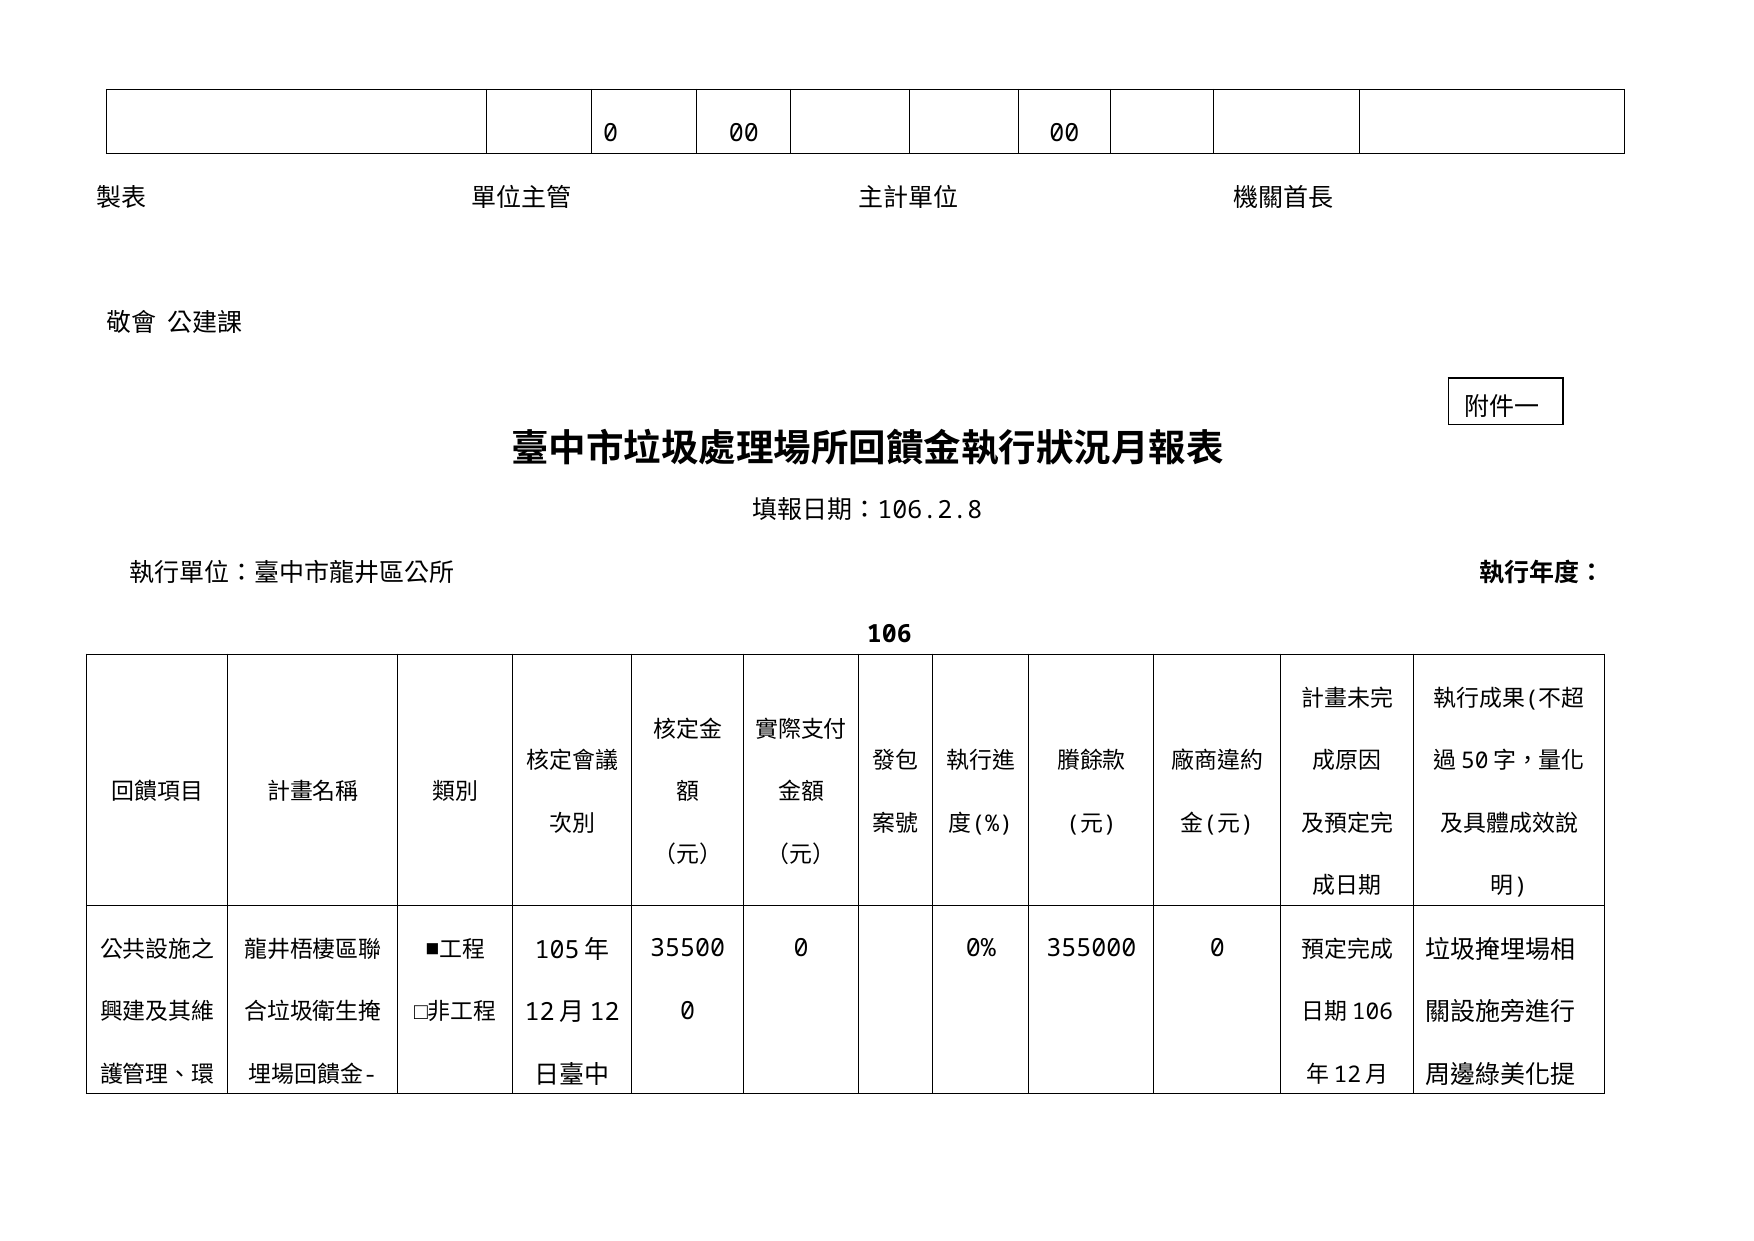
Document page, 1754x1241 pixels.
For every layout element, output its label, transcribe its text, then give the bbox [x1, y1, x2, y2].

table_cell 公共設施之興建及其維護管理、環 [87, 906, 227, 1093]
text 執行單位：臺中市龍井區公所 執行年度：106 [110, 528, 1624, 653]
table_cell 0 [744, 906, 858, 1093]
table_header 類別 [398, 655, 512, 904]
table_cell 龍井梧棲區聯合垃圾衛生掩埋場回饋金- [228, 906, 397, 1093]
table_cell 355000 [1029, 906, 1153, 1093]
table_header 實際支付金額（元） [744, 655, 858, 904]
text 附件一 [1464, 386, 1547, 416]
table_cell [107, 90, 486, 152]
table_cell 00 [697, 90, 790, 152]
table_cell 0 [592, 90, 696, 152]
table_cell [791, 90, 909, 152]
table_cell [910, 90, 1018, 152]
table_cell 垃圾掩埋場相關設施旁進行周邊綠美化提 [1414, 906, 1604, 1093]
table_cell [1111, 90, 1213, 152]
table_cell 0 [1154, 906, 1280, 1093]
table_header 賸餘款(元) [1029, 655, 1153, 904]
table_cell 0% [933, 906, 1028, 1093]
table_header 計畫名稱 [228, 655, 397, 904]
table_cell [487, 90, 591, 152]
text 敬會 公建課 [106, 278, 1624, 341]
table_header 執行進度(%) [933, 655, 1028, 904]
table_cell [1360, 90, 1624, 152]
table_cell [1214, 90, 1359, 152]
table_cell 00 [1019, 90, 1110, 152]
table_header 核定會議次別 [513, 655, 631, 904]
text 填報日期：106.2.8 [110, 466, 1624, 528]
table_cell 預定完成日期106年12月 [1281, 906, 1413, 1093]
text 臺中市垃圾處理場所回饋金執行狀況月報表 [1449, 379, 1562, 424]
table_header 發包案號 [859, 655, 932, 904]
table_cell 355000 [632, 906, 743, 1093]
table_header 核定金額（元） [632, 655, 743, 904]
table_cell [859, 906, 932, 1093]
table_header 執行成果(不超過50字，量化及具體成效說明) [1414, 655, 1604, 904]
text 製表 單位主管 主計單位 機關首長 [96, 153, 1624, 216]
table_cell 105年12月12日臺中 [513, 906, 631, 1093]
table_header 回饋項目 [87, 655, 227, 904]
table_header 廠商違約金(元) [1154, 655, 1280, 904]
text 臺中市垃圾處理場所回饋金執行狀況月報表 [110, 403, 1624, 466]
table_cell ■工程 □非工程 [398, 906, 512, 1093]
table_header 計畫未完成原因 及預定完成日期 [1281, 655, 1413, 904]
